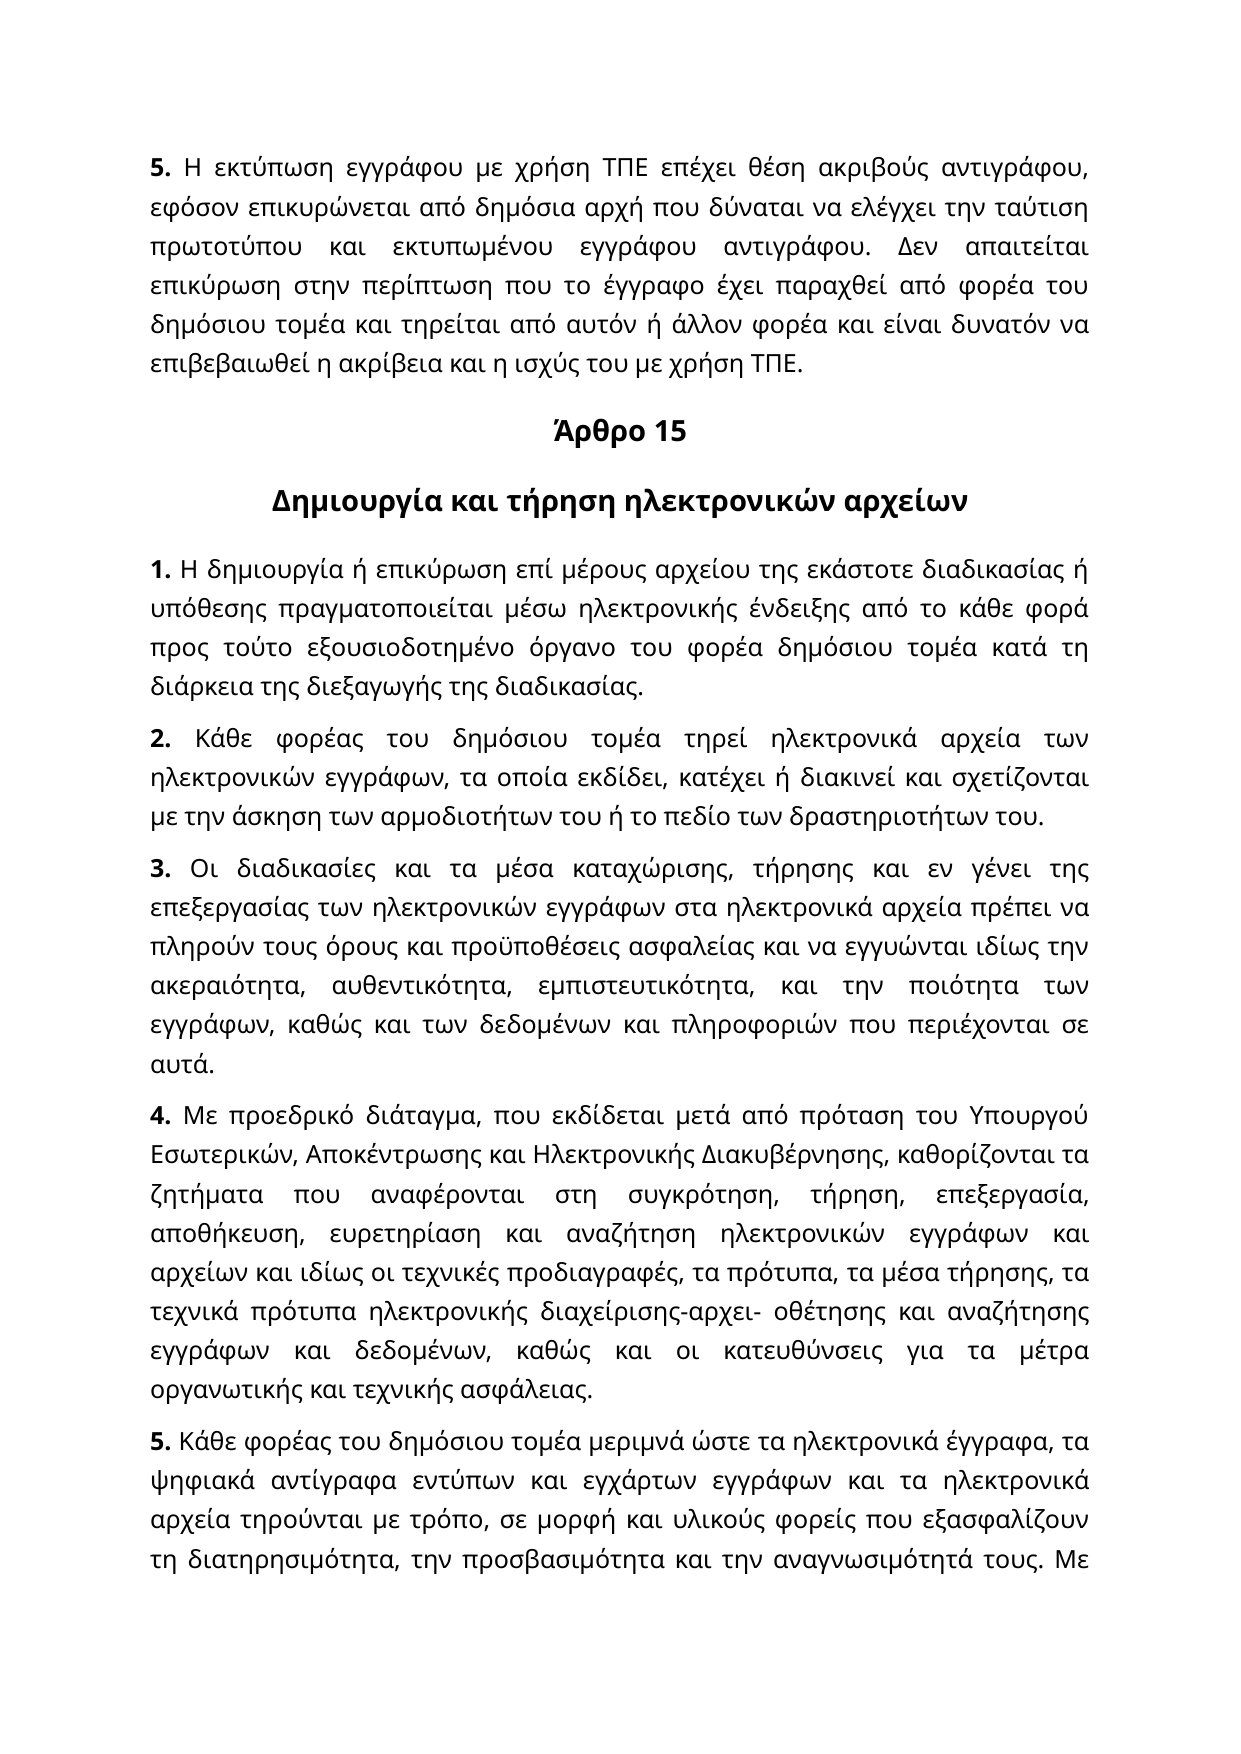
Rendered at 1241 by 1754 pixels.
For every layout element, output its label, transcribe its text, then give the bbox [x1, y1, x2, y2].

text 5. Κάθε φορέας του δημόσιου τομέα μεριμνά ώστε τα ηλεκτρονικά έγγραφα, τα ψηφιακά αντίγραφα εντύπων και εγχάρτων εγγράφων και τα ηλεκτρονικά αρχεία τηρούνται με τρόπο, σε μορφή και υλικούς φορείς που εξασφαλίζουν τη διατηρησιμότητα, την προσβασιμότητα και την αναγνωσιμότητά τους. Με [150, 1424, 1090, 1575]
subtitle Άρθρο 15 [150, 410, 1090, 450]
text 1. Η δημιουργία ή επικύρωση επί μέρους αρχείου της εκάστοτε διαδικασίας ή υπόθεσης πραγματοποιείται μέσω ηλεκτρονικής ένδειξης από το κάθε φορά προς τούτο εξουσιοδοτημένο όργανο του φορέα δημόσιου τομέα κατά τη διάρκεια της διεξαγωγής της διαδικασίας. [150, 551, 1090, 703]
text 2. Κάθε φορέας του δημόσιου τομέα τηρεί ηλεκτρονικά αρχεία των ηλεκτρονικών εγγράφων, τα οποία εκδίδει, κατέχει ή διακινεί και σχετίζονται με την άσκηση των αρμοδιοτήτων του ή το πεδίο των δραστηριοτήτων του. [150, 720, 1090, 833]
text 5. Η εκτύπωση εγγράφου με χρήση ΤΠΕ επέχει θέση ακριβούς αντιγράφου, εφόσον επικυρώνεται από δημόσια αρχή που δύναται να ελέγχει την ταύτιση πρωτοτύπου και εκτυπωμένου εγγράφου αντιγράφου. Δεν απαιτείται επικύρωση στην περίπτωση που το έγγραφο έχει παραχθεί από φορέα του δημόσιου τομέα και τηρείται από αυτόν ή άλλον φορέα και είναι δυνατόν να επιβεβαιωθεί η ακρίβεια και η ισχύς του με χρήση ΤΠΕ. [150, 150, 1090, 380]
text 4. Με προεδρικό διάταγμα, που εκδίδεται μετά από πρόταση του Υπουργού Εσωτερικών, Αποκέντρωσης και Ηλεκτρονικής Διακυβέρνησης, καθορίζονται τα ζητήματα που αναφέρονται στη συγκρότηση, τήρηση, επεξεργασία, αποθήκευση, ευρετηρίαση και αναζήτηση ηλεκτρονικών εγγράφων και αρχείων και ιδίως οι τεχνικές προδιαγραφές, τα πρότυπα, τα μέσα τήρησης, τα τεχνικά πρότυπα ηλεκτρονικής διαχείρισης-αρχει- οθέτησης και αναζήτησης εγγράφων και δεδομένων, καθώς και οι κατευθύνσεις για τα μέτρα οργανωτικής και τεχνικής ασφάλειας. [150, 1098, 1090, 1406]
text 3. Οι διαδικασίες και τα μέσα καταχώρισης, τήρησης και εν γένει της επεξεργασίας των ηλεκτρονικών εγγράφων στα ηλεκτρονικά αρχεία πρέπει να πληρούν τους όρους και προϋποθέσεις ασφαλείας και να εγγυώνται ιδίως την ακεραιότητα, αυθεντικότητα, εμπιστευτικότητα, και την ποιότητα των εγγράφων, καθώς και των δεδομένων και πληροφοριών που περιέχονται σε αυτά. [150, 850, 1090, 1080]
subtitle Δημιουργία και τήρηση ηλεκτρονικών αρχείων [150, 481, 1090, 520]
